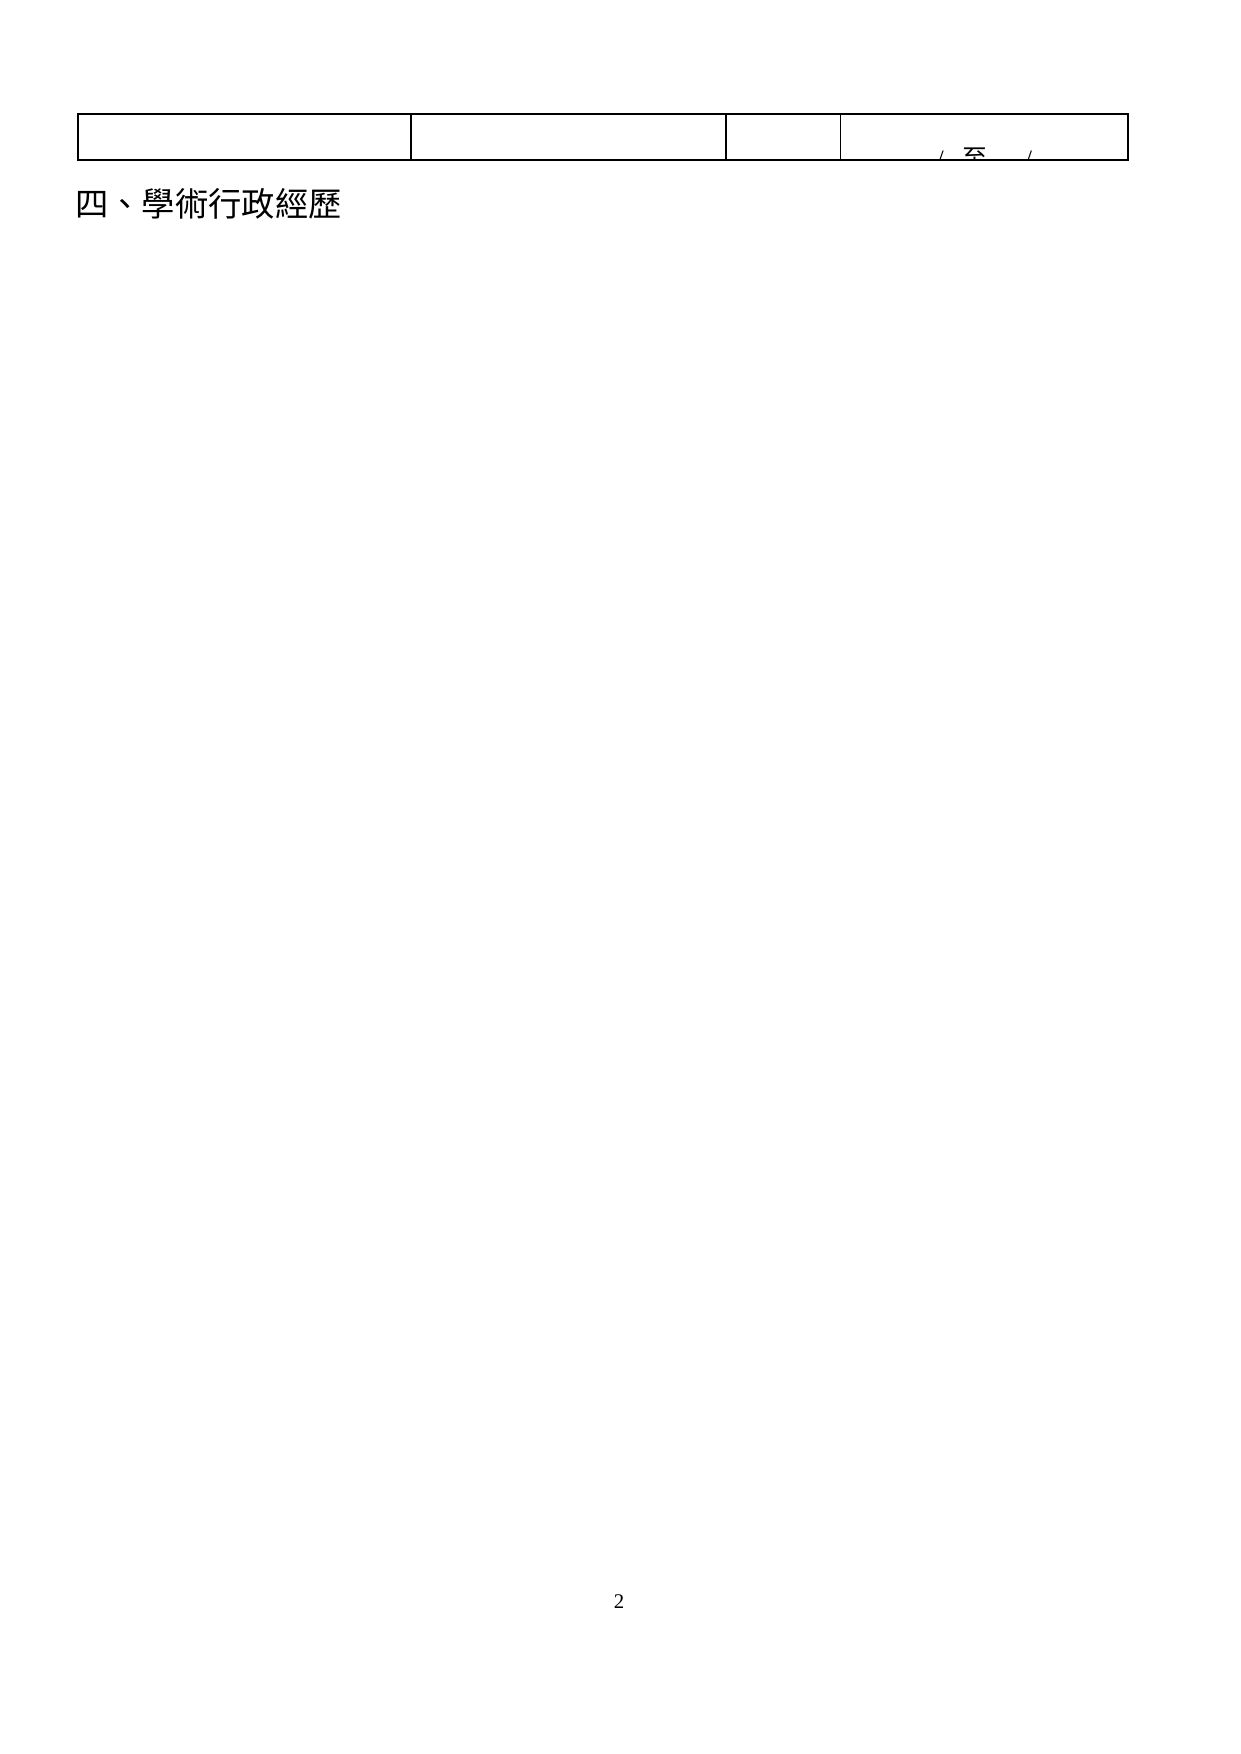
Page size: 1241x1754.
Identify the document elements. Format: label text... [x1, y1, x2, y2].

table_cell / 至 / [841, 115, 1127, 159]
table_cell [412, 115, 725, 159]
text 四、學術行政經歷 [75, 161, 1162, 223]
table_cell [727, 115, 840, 159]
table_cell [79, 115, 410, 159]
